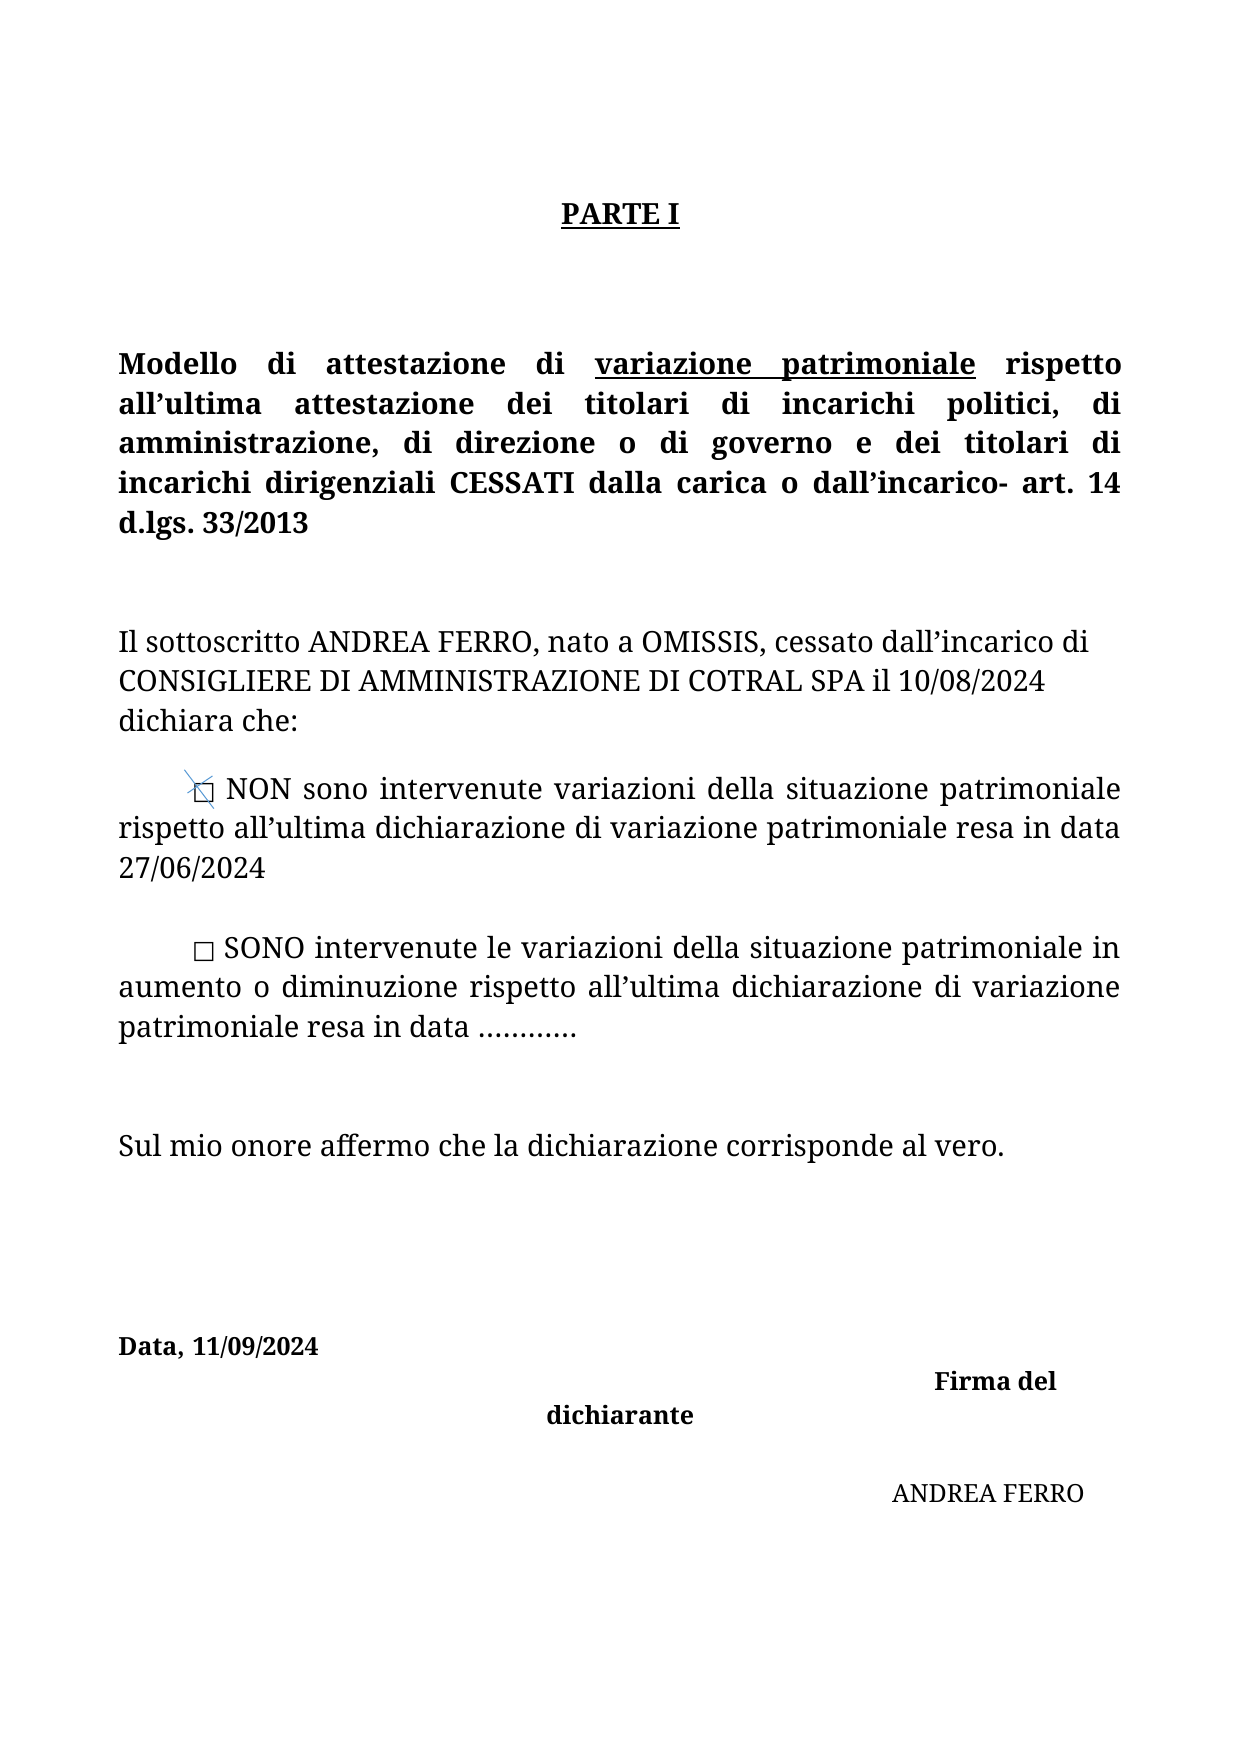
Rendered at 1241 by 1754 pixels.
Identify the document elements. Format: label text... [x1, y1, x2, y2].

text Data, 11/09/2024 [118, 1324, 1122, 1363]
text PARTE I [118, 193, 1122, 233]
text Modello di attestazione di variazione patrimoniale rispetto all’ultima attestazione dei titolari di incarichi politici, di amministrazione, di direzione o di governo e dei titolari di incarichi dirigenziali CESSATI dalla carica o dall’incarico- art. 14 d.lgs. 33/2013 [118, 343, 1122, 542]
text Firma del dichiarante [118, 1363, 1122, 1432]
text ANDREA FERRO [118, 1471, 1122, 1511]
text □ SONO intervenute le variazioni della situazione patrimoniale in aumento o diminuzione rispetto all’ultima dichiarazione di variazione patrimoniale resa in data ………… [118, 927, 1122, 1046]
text Il sottoscritto ANDREA FERRO, nato a OMISSIS, cessato dall’incarico di CONSIGLIERE DI AMMINISTRAZIONE DI COTRAL SPA il 10/08/2024 dichiara che: [118, 621, 1122, 740]
text Sul mio onore affermo che la dichiarazione corrisponde al vero. [118, 1125, 1122, 1165]
text □ NON sono intervenute variazioni della situazione patrimoniale rispetto all’ultima dichiarazione di variazione patrimoniale resa in data 27/06/2024 [118, 768, 1122, 887]
